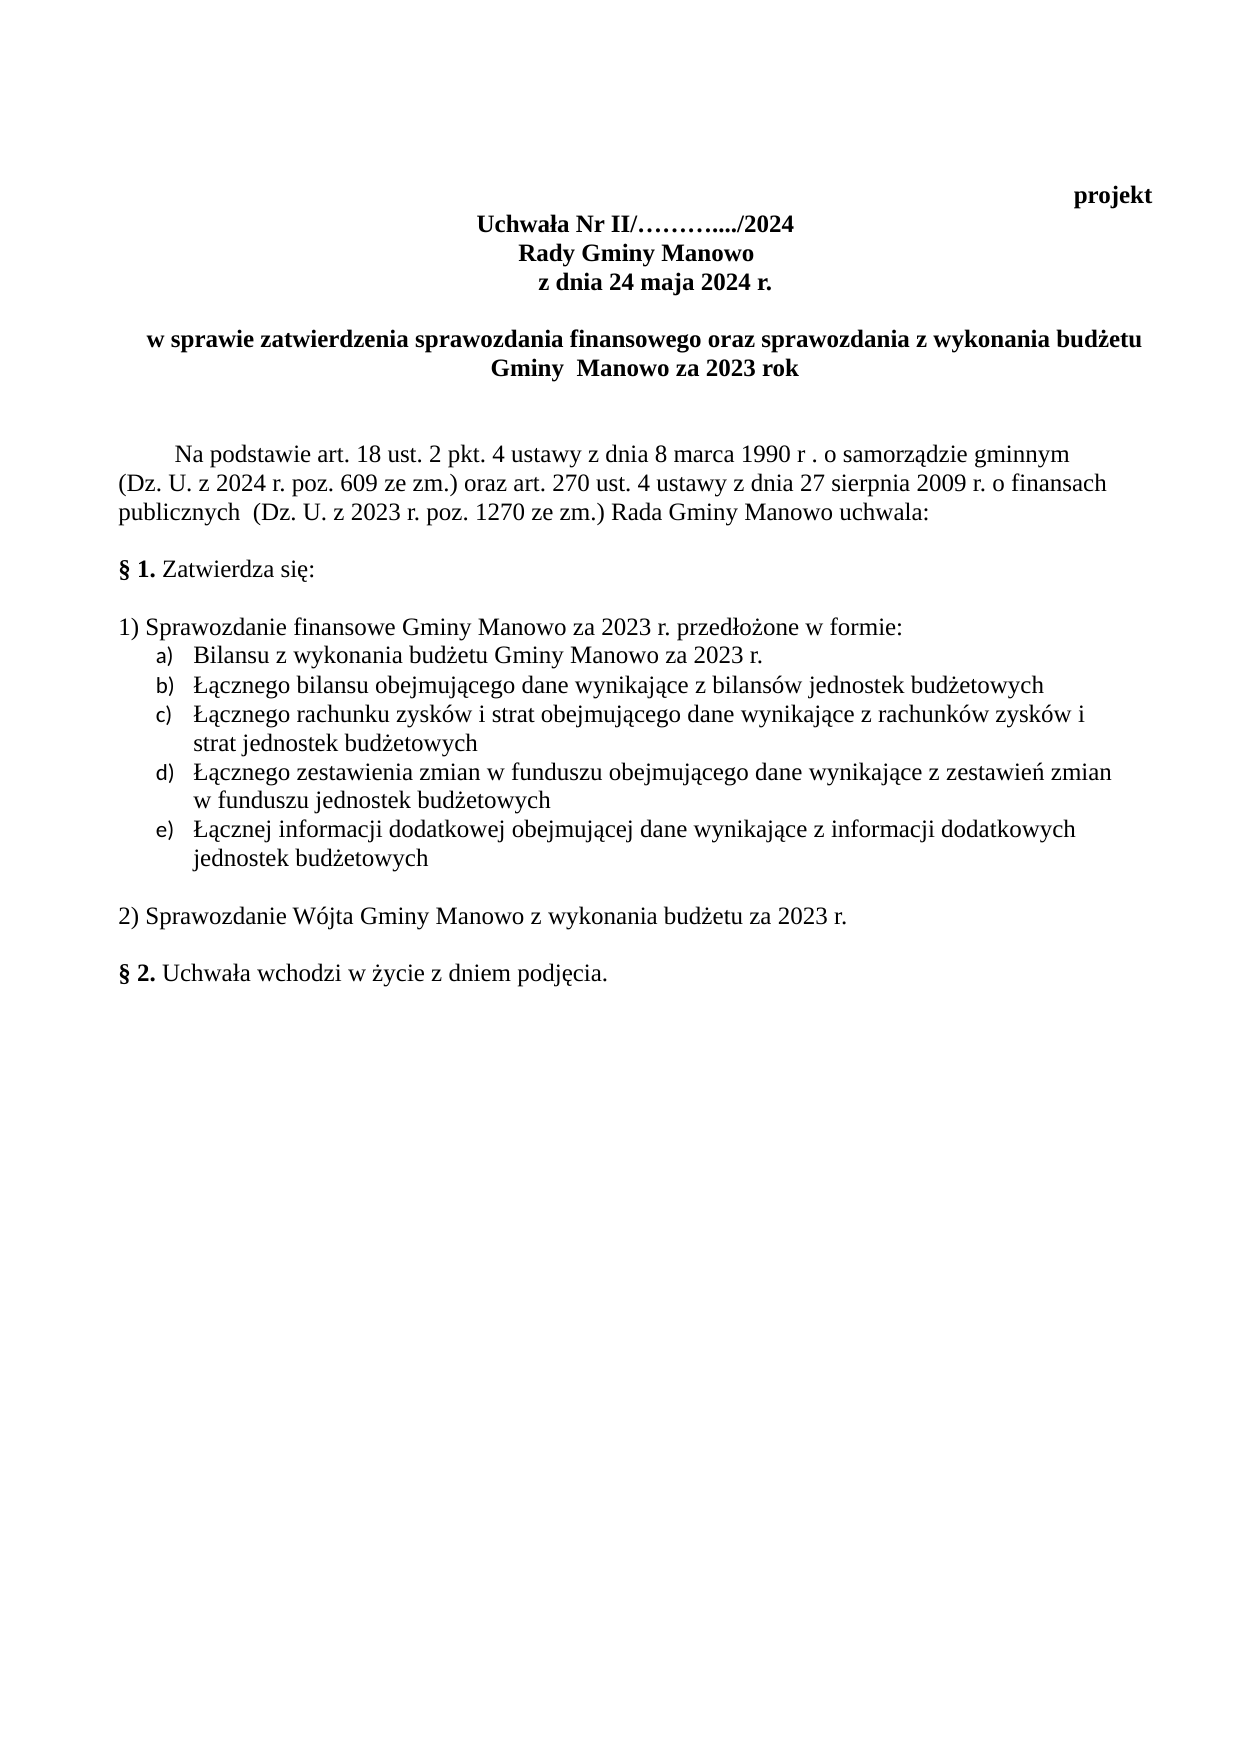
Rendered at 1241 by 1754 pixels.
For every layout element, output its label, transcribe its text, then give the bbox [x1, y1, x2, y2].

list Łącznego bilansu obejmującego dane wynikające z bilansów jednostek budżetowych [156, 670, 1122, 699]
text projekt [118, 181, 1152, 209]
text Na podstawie art. 18 ust. 2 pkt. 4 ustawy z dnia 8 marca 1990 r . o samorządzie gminnym (Dz. U. z 2024 r. poz. 609 ze zm.) oraz art. 270 ust. 4 ustawy z dnia 27 sierpnia 2009 r. o finansach publicznych (Dz. U. z 2023 r. poz. 1270 ze zm.) Rada Gminy Manowo uchwala: [118, 439, 1122, 526]
text 1) Sprawozdanie finansowe Gminy Manowo za 2023 r. przedłożone w formie: [118, 612, 1122, 641]
list Łącznej informacji dodatkowej obejmującej dane wynikające z informacji dodatkowych jednostek budżetowych [156, 814, 1122, 872]
text § 1. Zatwierdza się: [118, 554, 1122, 583]
list Łącznego rachunku zysków i strat obejmującego dane wynikające z rachunków zysków i strat jednostek budżetowych [156, 699, 1122, 757]
text Uchwała Nr II/………..../2024 [118, 209, 1152, 238]
list Łącznego zestawienia zmian w funduszu obejmującego dane wynikające z zestawień zmian w funduszu jednostek budżetowych [156, 757, 1122, 814]
text 2) Sprawozdanie Wójta Gminy Manowo z wykonania budżetu za 2023 r. [118, 901, 1122, 930]
list Bilansu z wykonania budżetu Gminy Manowo za 2023 r. [156, 641, 1122, 670]
text Rady Gminy Manowo [118, 238, 1122, 267]
text w sprawie zatwierdzenia sprawozdania finansowego oraz sprawozdania z wykonania budżetu Gminy Manowo za 2023 rok [118, 324, 1171, 382]
text § 2. Uchwała wchodzi w życie z dniem podjęcia. [118, 958, 1122, 987]
text z dnia 24 maja 2024 r. [118, 267, 1152, 296]
